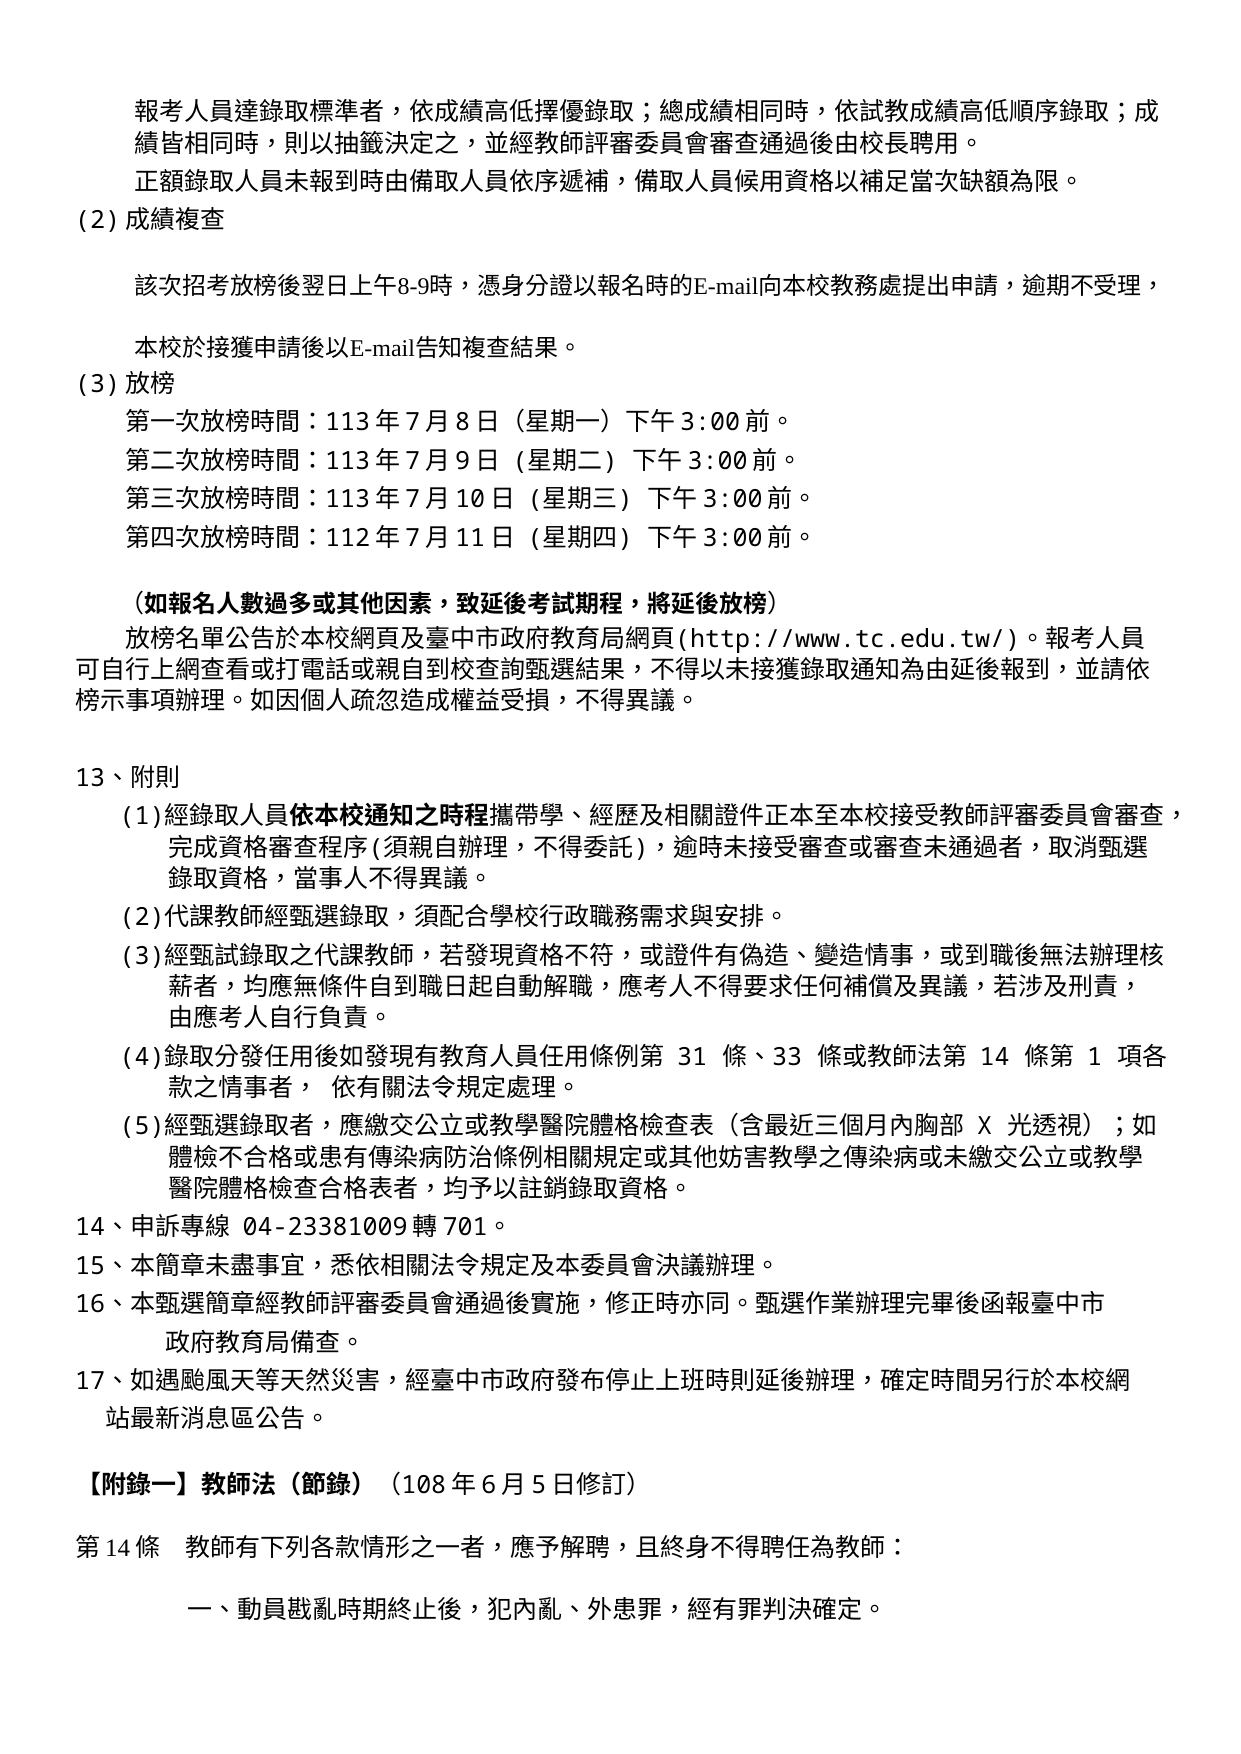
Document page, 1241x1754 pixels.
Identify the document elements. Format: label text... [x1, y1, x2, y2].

text 【附錄一】教師法（節錄）（108年6月5日修訂） [76, 1441, 1165, 1504]
list 經錄取人員依本校通知之時程攜帶學、經歷及相關證件正本至本校接受教師評審委員會審查，完成資格審查程序(須親自辦理，不得委託)，逾時未接受審查或審查未通過者，取消甄選錄取資格，當事人不得異議。 [119, 800, 1168, 893]
list 本簡章未盡事宜，悉依相關法令規定及本委員會決議辦理。 [75, 1249, 1168, 1280]
text 正額錄取人員未報到時由備取人員依序遞補，備取人員候用資格以補足當次缺額為限。 [134, 165, 1168, 197]
list 如遇颱風天等天然災害，經臺中市政府發布停止上班時則延後辦理，確定時間另行於本校網 [75, 1364, 1168, 1396]
list 第三次放榜時間：113年7月10日 (星期三) 下午3:00前。 [75, 483, 1168, 514]
text （如報名人數過多或其他因素，致延後考試期程，將延後放榜） [119, 559, 1165, 622]
list 經甄選錄取者，應繳交公立或教學醫院體格檢查表（含最近三個月內胸部 X 光透視）；如體檢不合格或患有傳染病防治條例相關規定或其他妨害教學之傳染病或未繳交公立或教學醫院體格檢查合格表者，均予以註銷錄取資格。 [119, 1110, 1168, 1203]
list 申訴專線 04-23381009轉701。 [75, 1211, 1168, 1242]
text 一、動員戡亂時期終止後，犯內亂、外患罪，經有罪判決確定。 [187, 1566, 1165, 1629]
text 第14條 教師有下列各款情形之一者，應予解聘，且終身不得聘任為教師： [75, 1504, 1165, 1566]
list 放榜名單公告於本校網頁及臺中市政府教育局網頁(http://www.tc.edu.tw/)。報考人員可自行上網查看或打電話或親自到校查詢甄選結果，不得以未接獲錄取通知為由延後報到，並請依榜示事項辦理。如因個人疏忽造成權益受損，不得異議。 [75, 622, 1168, 716]
list 第四次放榜時間：112年7月11日 (星期四) 下午3:00前。 [75, 521, 1168, 552]
list 第二次放榜時間：113年7月9日 (星期二) 下午3:00前。 [75, 444, 1168, 475]
text 政府教育局備查。 [75, 1326, 1168, 1357]
list 附則 [75, 761, 1168, 793]
list 錄取分發任用後如發現有教育人員任用條例第 31 條、33 條或教師法第 14 條第 1 項各款之情事者， 依有關法令規定處理。 [119, 1040, 1168, 1103]
list 經甄試錄取之代課教師，若發現資格不符，或證件有偽造、變造情事，或到職後無法辦理核薪者，均應無條件自到職日起自動解職，應考人不得要求任何補償及異議，若涉及刑責，由應考人自行負責。 [119, 939, 1168, 1033]
list 成績複查 [75, 204, 1168, 235]
list 本甄選簡章經教師評審委員會通過後實施，修正時亦同。甄選作業辦理完畢後函報臺中市 [75, 1288, 1168, 1319]
text 站最新消息區公告。 [75, 1403, 1168, 1434]
list 第一次放榜時間：113年7月8日（星期一）下午3:00前。 [75, 406, 1168, 437]
list 代課教師經甄選錄取，須配合學校行政職務需求與安排。 [119, 901, 1168, 932]
list 放榜 [75, 367, 1168, 398]
text 報考人員達錄取標準者，依成績高低擇優錄取；總成績相同時，依試教成績高低順序錄取；成績皆相同時，則以抽籤決定之，並經教師評審委員會審查通過後由校長聘用。 [134, 96, 1168, 158]
text 該次招考放榜後翌日上午8-9時，憑身分證以報名時的E-mail向本校教務處提出申請，逾期不受理，本校於接獲申請後以E-mail告知複查結果。 [134, 242, 1165, 367]
